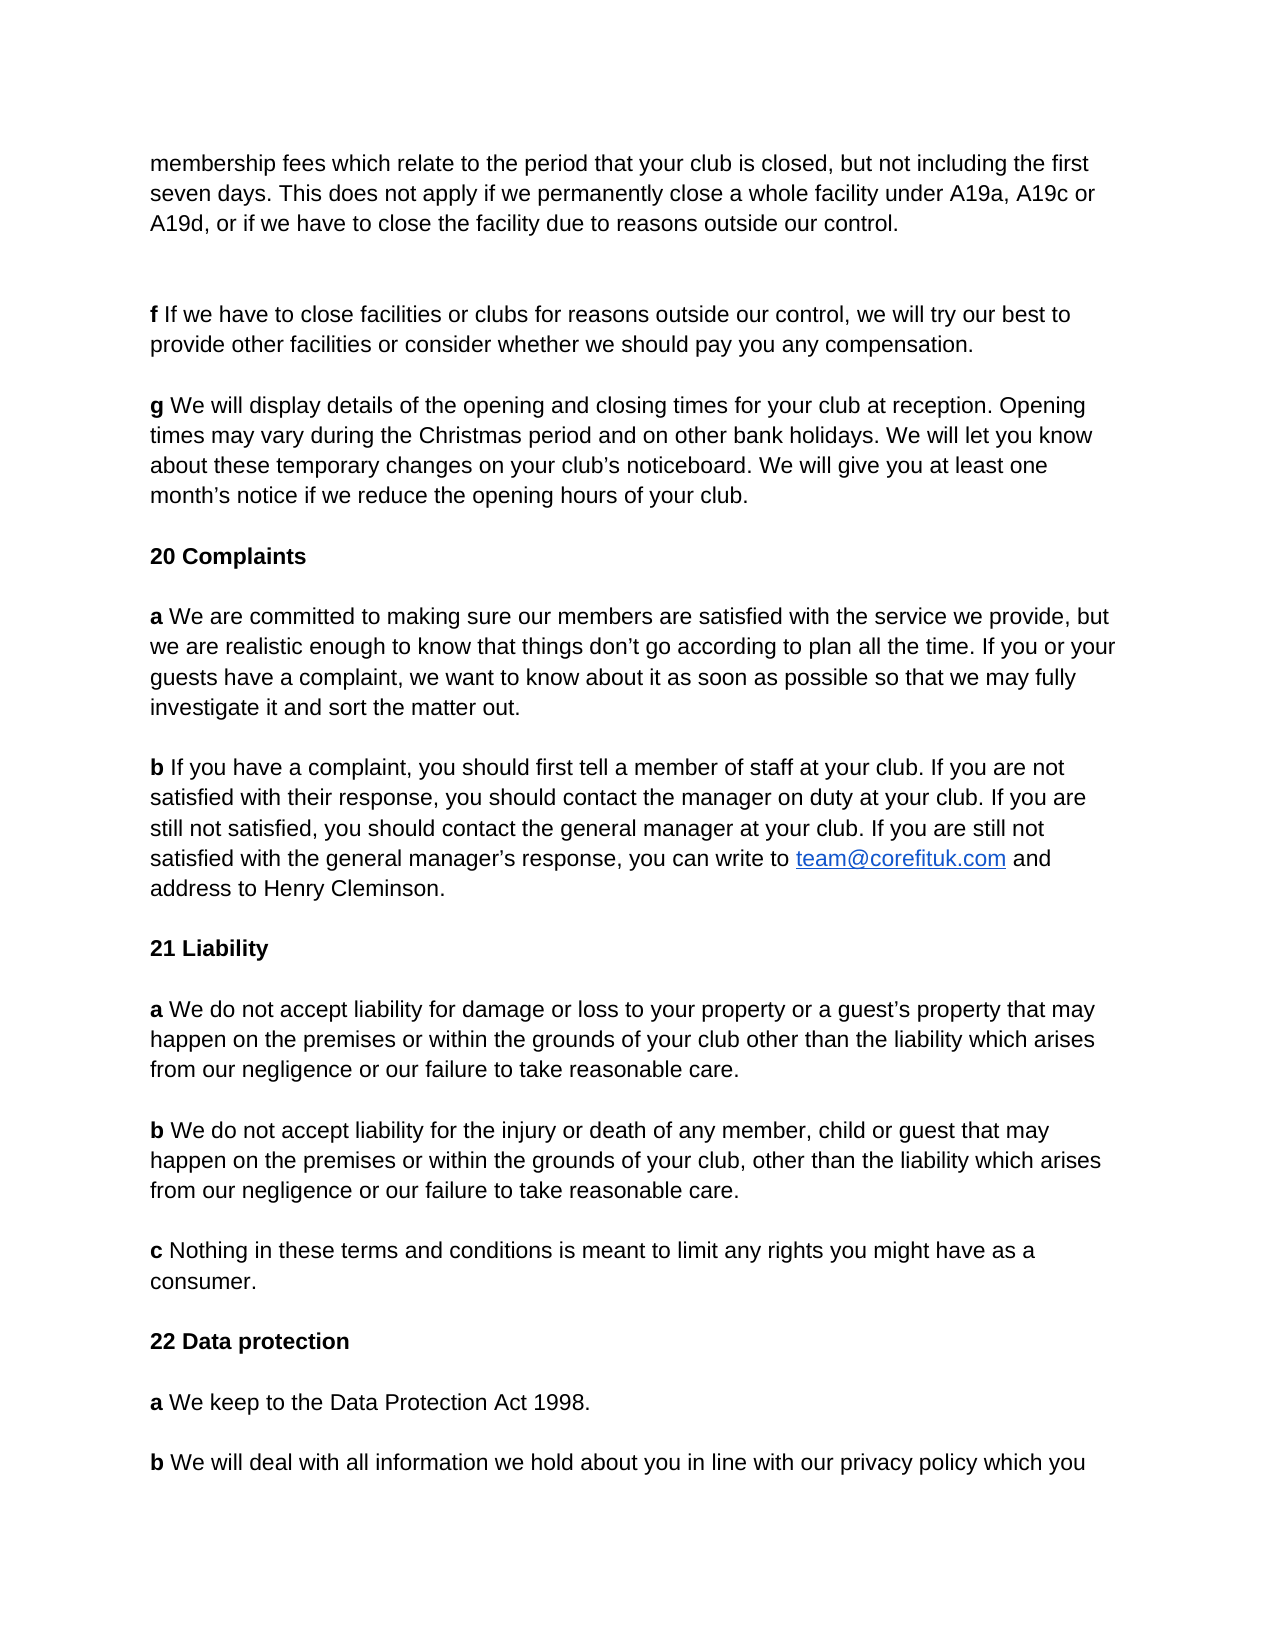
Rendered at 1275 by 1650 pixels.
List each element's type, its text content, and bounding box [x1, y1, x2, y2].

text 20 Complaints [150, 543, 1125, 569]
text g We will display details of the opening and closing times for your club at reception. Opening times may vary during the Christmas period and on other bank holidays. We will let you know about these temporary changes on your club’s noticeboard. We will give you at least one month’s notice if we reduce the opening hours of your club. [150, 392, 1125, 509]
text a We are committed to making sure our members are satisfied with the service we provide, but we are realistic enough to know that things don’t go according to plan all the time. If you or your guests have a complaint, we want to know about it as soon as possible so that we may fully investigate it and sort the matter out. [150, 603, 1125, 720]
text f If we have to close facilities or clubs for reasons outside our control, we will try our best to provide other facilities or consider whether we should pay you any compensation. [150, 301, 1125, 358]
text b If you have a complaint, you should first tell a member of staff at your club. If you are not satisfied with their response, you should contact the manager on duty at your club. If you are still not satisfied, you should contact the general manager at your club. If you are still not satisfied with the general manager’s response, you can write to team@corefituk.com and address to Henry Cleminson. [150, 754, 1125, 901]
text a We keep to the Data Protection Act 1998. [150, 1388, 1125, 1415]
text 21 Liability [150, 935, 1125, 962]
text membership fees which relate to the period that your club is closed, but not including the first seven days. This does not apply if we permanently close a whole facility under A19a, A19c or A19d, or if we have to close the facility due to reasons outside our control. [150, 150, 1125, 237]
text b We do not accept liability for the injury or death of any member, child or guest that may happen on the premises or within the grounds of your club, other than the liability which arises from our negligence or our failure to take reasonable care. [150, 1117, 1125, 1203]
text c Nothing in these terms and conditions is meant to limit any rights you might have as a consumer. [150, 1237, 1125, 1294]
text b We will deal with all information we hold about you in line with our privacy policy which you [150, 1449, 1125, 1475]
text a We do not accept liability for damage or loss to your property or a guest’s property that may happen on the premises or within the grounds of your club other than the liability which arises from our negligence or our failure to take reasonable care. [150, 996, 1125, 1083]
text 22 Data protection [150, 1328, 1125, 1354]
